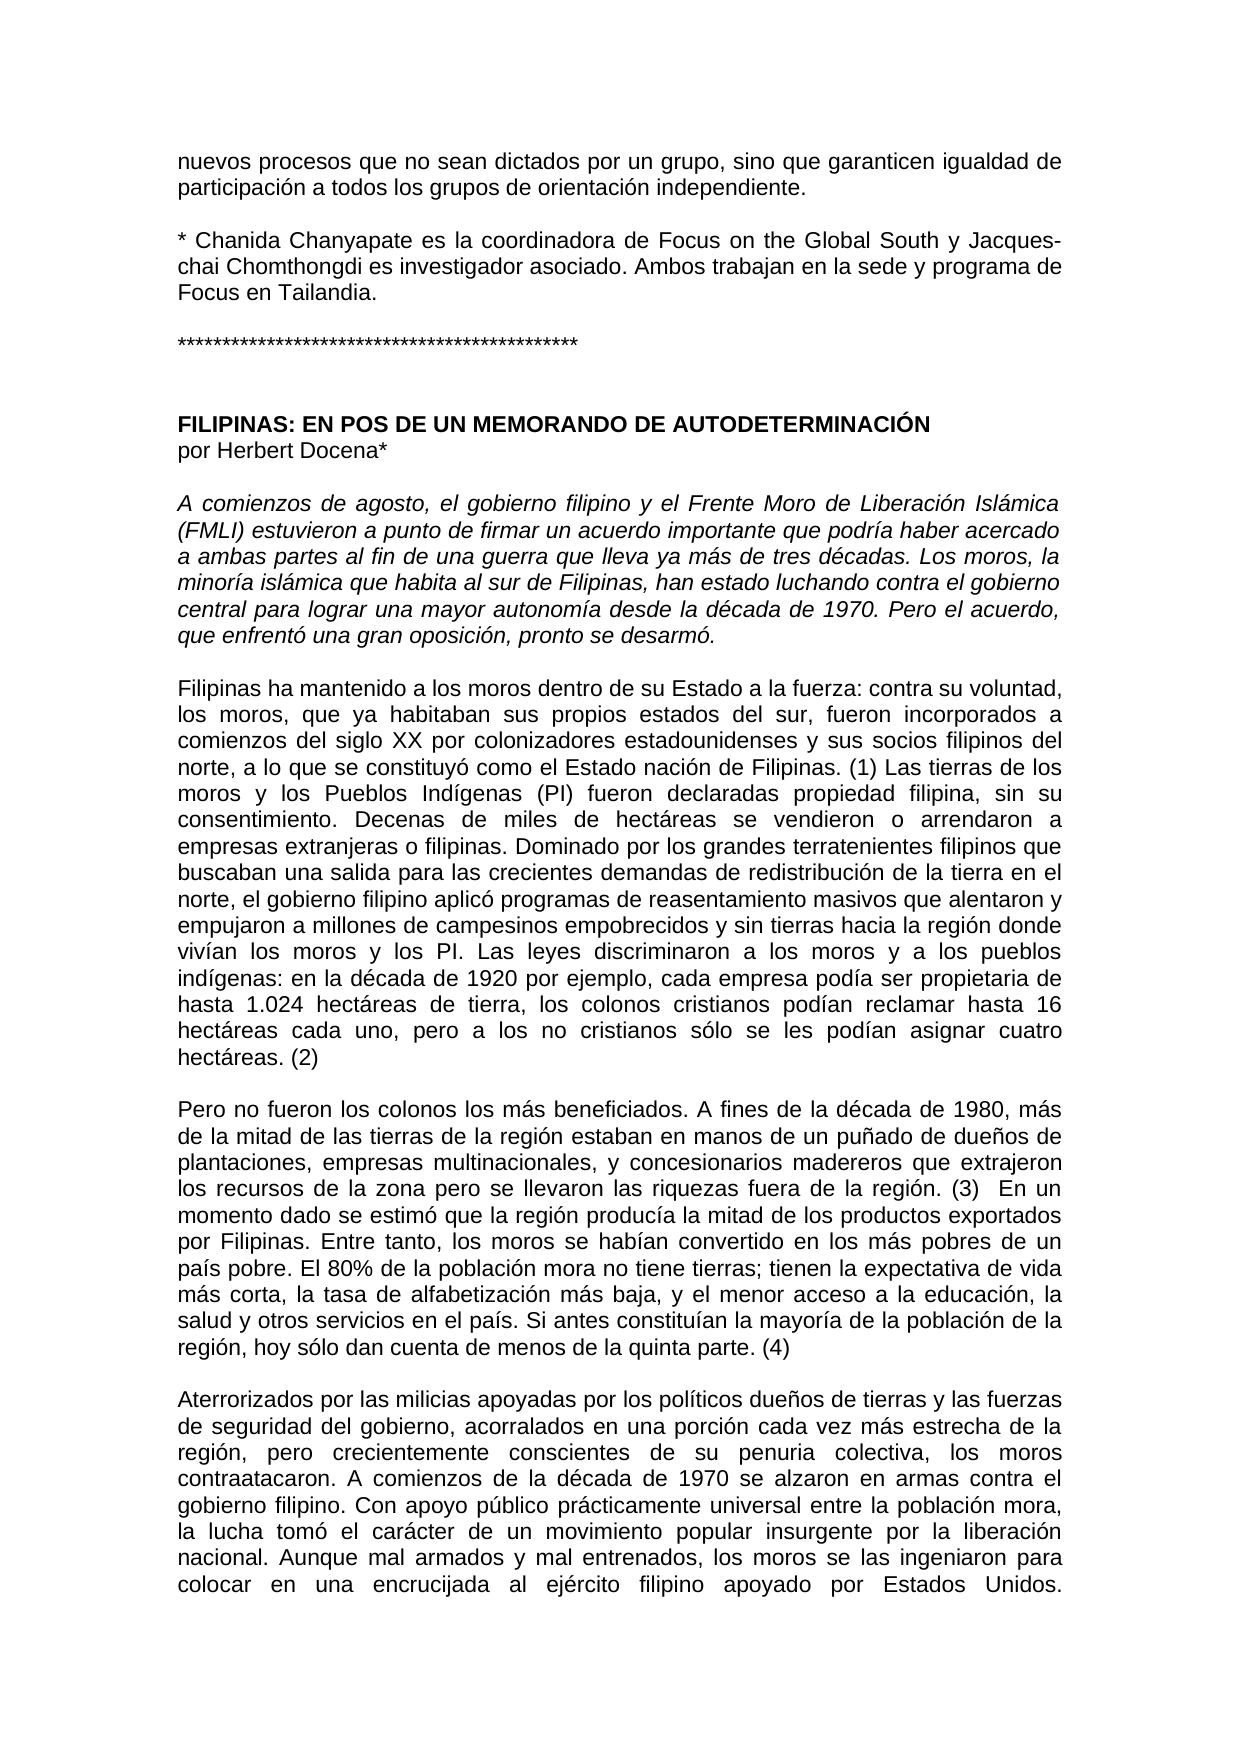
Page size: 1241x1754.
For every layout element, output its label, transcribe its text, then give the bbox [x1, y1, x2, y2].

text ********************************************* [177, 332, 1063, 358]
text por Herbert Docena* [177, 437, 1063, 464]
text A comienzos de agosto, el gobierno filipino y el Frente Moro de Liberación Islámica (FMLI) estuvieron a punto de firmar un acuerdo importante que podría haber acercado a ambas partes al fin de una guerra que lleva ya más de tres décadas. Los moros, la minoría islámica que habita al sur de Filipinas, han estado luchando contra el gobierno central para lograr una mayor autonomía desde la década de 1970. Pero el acuerdo, que enfrentó una gran oposición, pronto se desarmó. [177, 490, 1063, 648]
text Filipinas ha mantenido a los moros dentro de su Estado a la fuerza: contra su voluntad, los moros, que ya habitaban sus propios estados del sur, fueron incorporados a comienzos del siglo XX por colonizadores estadounidenses y sus socios filipinos del norte, a lo que se constituyó como el Estado nación de Filipinas. (1) Las tierras de los moros y los Pueblos Indígenas (PI) fueron declaradas propiedad filipina, sin su consentimiento. Decenas de miles de hectáreas se vendieron o arrendaron a empresas extranjeras o filipinas. Dominado por los grandes terratenientes filipinos que buscaban una salida para las crecientes demandas de redistribución de la tierra en el norte, el gobierno filipino aplicó programas de reasentamiento masivos que alentaron y empujaron a millones de campesinos empobrecidos y sin tierras hacia la región donde vivían los moros y los PI. Las leyes discriminaron a los moros y a los pueblos indígenas: en la década de 1920 por ejemplo, cada empresa podía ser propietaria de hasta 1.024 hectáreas de tierra, los colonos cristianos podían reclamar hasta 16 hectáreas cada uno, pero a los no cristianos sólo se les podían asignar cuatro hectáreas. (2) [177, 675, 1063, 1070]
text nuevos procesos que no sean dictados por un grupo, sino que garanticen igualdad de participación a todos los grupos de orientación independiente. [177, 148, 1063, 200]
text * Chanida Chanyapate es la coordinadora de Focus on the Global South y Jacques-chai Chomthongdi es investigador asociado. Ambos trabajan en la sede y programa de Focus en Tailandia. [177, 227, 1063, 306]
text Aterrorizados por las milicias apoyadas por los políticos dueños de tierras y las fuerzas de seguridad del gobierno, acorralados en una porción cada vez más estrecha de la región, pero crecientemente conscientes de su penuria colectiva, los moros contraatacaron. A comienzos de la década de 1970 se alzaron en armas contra el gobierno filipino. Con apoyo público prácticamente universal entre la población mora, la lucha tomó el carácter de un movimiento popular insurgente por la liberación nacional. Aunque mal armados y mal entrenados, los moros se las ingeniaron para colocar en una encrucijada al ejército filipino apoyado por Estados Unidos. [177, 1386, 1063, 1597]
text FILIPINAS: EN POS DE UN MEMORANDO DE AUTODETERMINACIÓN [177, 411, 1063, 437]
text Pero no fueron los colonos los más beneficiados. A fines de la década de 1980, más de la mitad de las tierras de la región estaban en manos de un puñado de dueños de plantaciones, empresas multinacionales, y concesionarios madereros que extrajeron los recursos de la zona pero se llevaron las riquezas fuera de la región. (3) En un momento dado se estimó que la región producía la mitad de los productos exportados por Filipinas. Entre tanto, los moros se habían convertido en los más pobres de un país pobre. El 80% de la población mora no tiene tierras; tienen la expectativa de vida más corta, la tasa de alfabetización más baja, y el menor acceso a la educación, la salud y otros servicios en el país. Si antes constituían la mayoría de la población de la región, hoy sólo dan cuenta de menos de la quinta parte. (4) [177, 1096, 1063, 1360]
